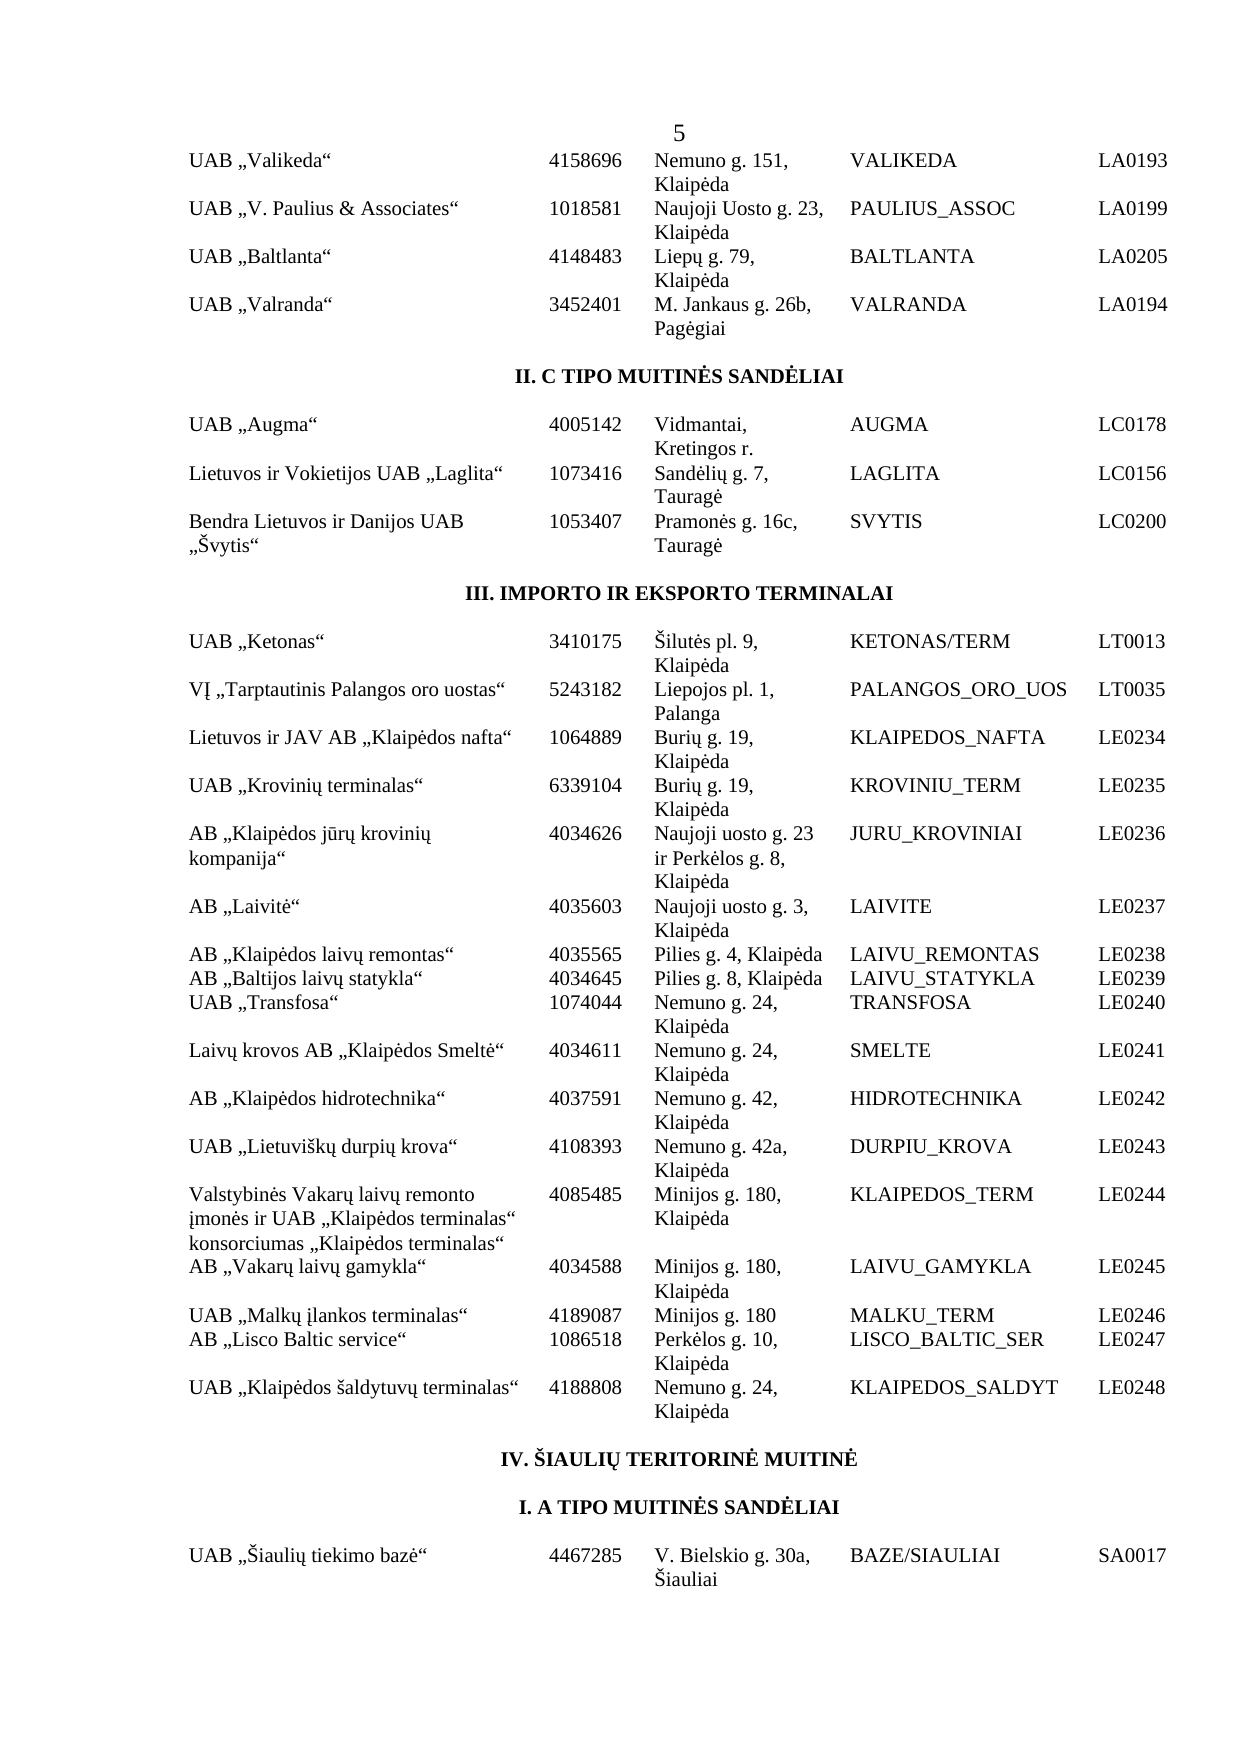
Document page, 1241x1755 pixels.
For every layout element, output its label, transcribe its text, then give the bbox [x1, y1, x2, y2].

table_cell [538, 388, 643, 412]
table_cell LAIVU_GAMYKLA [839, 1255, 1087, 1303]
table_cell UAB „Baltlanta“ [177, 244, 538, 292]
table_cell PAULIUS_ASSOC [839, 196, 1087, 244]
table_cell Lietuvos ir JAV AB „Klaipėdos nafta“ [177, 725, 538, 773]
table_cell KETONAS/TERM [839, 629, 1087, 677]
table_cell KROVINIU_TERM [839, 773, 1087, 821]
table_cell Lietuvos ir Vokietijos UAB „Laglita“ [177, 460, 538, 508]
table_cell III. IMPORTO IR EKSPORTO TERMINALAI [177, 581, 1181, 605]
table_cell Pilies g. 4, Klaipėda [643, 942, 838, 966]
table_cell Minijos g. 180, Klaipėda [643, 1255, 838, 1303]
table_cell Burių g. 19, Klaipėda [643, 773, 838, 821]
table_cell Pilies g. 8, Klaipėda [643, 966, 838, 990]
table_cell 4189087 [538, 1303, 643, 1327]
table_cell [839, 1423, 1087, 1447]
table_cell 1073416 [538, 460, 643, 508]
table_cell HIDROTECHNIKA [839, 1086, 1087, 1134]
table_cell AB „Lisco Baltic service“ [177, 1327, 538, 1375]
table_cell Naujoji Uosto g. 23, Klaipėda [643, 196, 838, 244]
table_cell Naujoji uosto g. 3, Klaipėda [643, 894, 838, 942]
table_cell [1087, 1471, 1181, 1495]
table_cell 4085485 [538, 1182, 643, 1254]
table_cell [839, 1519, 1087, 1543]
table_cell Nemuno g. 151, Klaipėda [643, 148, 838, 196]
table_cell LE0238 [1087, 942, 1181, 966]
table_cell Nemuno g. 24, Klaipėda [643, 1038, 838, 1086]
table_cell V. Bielskio g. 30a, Šiauliai [643, 1543, 838, 1591]
table_cell [839, 340, 1087, 364]
table_cell Nemuno g. 42a, Klaipėda [643, 1134, 838, 1182]
table_cell Perkėlos g. 10, Klaipėda [643, 1327, 838, 1375]
table_cell LISCO_BALTIC_SER [839, 1327, 1087, 1375]
table_cell [1087, 340, 1181, 364]
table_cell LAGLITA [839, 460, 1087, 508]
table_cell LA0205 [1087, 244, 1181, 292]
table_cell 1018581 [538, 196, 643, 244]
table_cell [1087, 1519, 1181, 1543]
table_cell Minijos g. 180 [643, 1303, 838, 1327]
table_cell AB „Klaipėdos jūrų krovinių kompanija“ [177, 821, 538, 893]
table_cell LE0239 [1087, 966, 1181, 990]
table_cell [538, 340, 643, 364]
table_cell [177, 388, 538, 412]
table_cell UAB „Lietuviškų durpių krova“ [177, 1134, 538, 1182]
table_cell 4035603 [538, 894, 643, 942]
table_cell 4035565 [538, 942, 643, 966]
table_cell LE0248 [1087, 1375, 1181, 1423]
table_cell Liepų g. 79, Klaipėda [643, 244, 838, 292]
table_cell M. Jankaus g. 26b, Pagėgiai [643, 292, 838, 340]
table_cell 4158696 [538, 148, 643, 196]
table_cell LC0156 [1087, 460, 1181, 508]
table_cell [177, 340, 538, 364]
table_cell UAB „Krovinių terminalas“ [177, 773, 538, 821]
table_cell 1086518 [538, 1327, 643, 1375]
table_cell Laivų krovos AB „Klaipėdos Smeltė“ [177, 1038, 538, 1086]
table_cell [643, 1471, 838, 1495]
table_cell [177, 1423, 538, 1447]
table_cell LT0013 [1087, 629, 1181, 677]
table_cell LE0246 [1087, 1303, 1181, 1327]
table_cell LAIVITE [839, 894, 1087, 942]
table_cell SVYTIS [839, 509, 1087, 557]
table_cell PALANGOS_ORO_UOS [839, 677, 1087, 725]
table_cell TRANSFOSA [839, 990, 1087, 1038]
table_cell Nemuno g. 42, Klaipėda [643, 1086, 838, 1134]
table_cell Pramonės g. 16c, Tauragė [643, 509, 838, 557]
table_cell [643, 1519, 838, 1543]
table_cell 6339104 [538, 773, 643, 821]
table_cell [177, 1519, 538, 1543]
table_cell 1074044 [538, 990, 643, 1038]
table_cell BALTLANTA [839, 244, 1087, 292]
table_cell LE0240 [1087, 990, 1181, 1038]
table_cell LE0243 [1087, 1134, 1181, 1182]
table_cell KLAIPEDOS_SALDYT [839, 1375, 1087, 1423]
table_cell [538, 1423, 643, 1447]
table_cell 4467285 [538, 1543, 643, 1591]
table_cell LE0235 [1087, 773, 1181, 821]
table_cell Bendra Lietuvos ir Danijos UAB „Švytis“ [177, 509, 538, 557]
table_cell [177, 557, 538, 581]
table_cell Šilutės pl. 9, Klaipėda [643, 629, 838, 677]
table_cell [538, 557, 643, 581]
table_cell [538, 1519, 643, 1543]
table_cell BAZE/SIAULIAI [839, 1543, 1087, 1591]
table_cell Naujoji uosto g. 23 ir Perkėlos g. 8, Klaipėda [643, 821, 838, 893]
table_cell 5243182 [538, 677, 643, 725]
table_cell 1053407 [538, 509, 643, 557]
table_cell UAB „Klaipėdos šaldytuvų terminalas“ [177, 1375, 538, 1423]
table_cell [643, 388, 838, 412]
table_cell VALRANDA [839, 292, 1087, 340]
table_cell II. C TIPO MUITINĖS SANDĖLIAI [177, 364, 1181, 388]
table_cell AB „Vakarų laivų gamykla“ [177, 1255, 538, 1303]
table_cell [1087, 388, 1181, 412]
table_cell UAB „Valranda“ [177, 292, 538, 340]
table_cell UAB „Valikeda“ [177, 148, 538, 196]
table_cell LE0242 [1087, 1086, 1181, 1134]
table_cell VĮ „Tarptautinis Palangos oro uostas“ [177, 677, 538, 725]
table_cell AUGMA [839, 412, 1087, 460]
table_cell VALIKEDA [839, 148, 1087, 196]
table_cell LE0245 [1087, 1255, 1181, 1303]
table_cell DURPIU_KROVA [839, 1134, 1087, 1182]
table_cell LT0035 [1087, 677, 1181, 725]
table_cell [177, 605, 1181, 629]
table_cell LE0241 [1087, 1038, 1181, 1086]
table_cell Vidmantai, Kretingos r. [643, 412, 838, 460]
table_cell [538, 1471, 643, 1495]
table_cell I. A TIPO MUITINĖS SANDĖLIAI [177, 1495, 1181, 1519]
table_cell 4034626 [538, 821, 643, 893]
table_cell LE0234 [1087, 725, 1181, 773]
table_cell UAB „Malkų įlankos terminalas“ [177, 1303, 538, 1327]
table_cell 4188808 [538, 1375, 643, 1423]
table_cell [643, 340, 838, 364]
table_cell [177, 1471, 538, 1495]
table_cell LA0194 [1087, 292, 1181, 340]
table_cell Valstybinės Vakarų laivų remonto įmonės ir UAB „Klaipėdos terminalas“ konsorciumas „Klaipėdos terminalas“ [177, 1182, 538, 1254]
table_cell AB „Klaipėdos laivų remontas“ [177, 942, 538, 966]
table_cell [839, 1471, 1087, 1495]
table_cell LE0237 [1087, 894, 1181, 942]
table_cell LC0178 [1087, 412, 1181, 460]
table_cell 3452401 [538, 292, 643, 340]
table_cell LE0236 [1087, 821, 1181, 893]
table_cell AB „Baltijos laivų statykla“ [177, 966, 538, 990]
table_cell AB „Klaipėdos hidrotechnika“ [177, 1086, 538, 1134]
table_cell 4034588 [538, 1255, 643, 1303]
table_cell Sandėlių g. 7, Tauragė [643, 460, 838, 508]
table_cell [1087, 557, 1181, 581]
table_cell KLAIPEDOS_TERM [839, 1182, 1087, 1254]
table_cell Nemuno g. 24, Klaipėda [643, 1375, 838, 1423]
table_cell KLAIPEDOS_NAFTA [839, 725, 1087, 773]
table_cell 4034611 [538, 1038, 643, 1086]
table_cell Liepojos pl. 1, Palanga [643, 677, 838, 725]
table_cell LA0199 [1087, 196, 1181, 244]
table_cell LAIVU_REMONTAS [839, 942, 1087, 966]
table_cell 4148483 [538, 244, 643, 292]
table_cell LE0247 [1087, 1327, 1181, 1375]
table_cell SA0017 [1087, 1543, 1181, 1591]
table_cell [643, 557, 838, 581]
table_cell UAB „Šiaulių tiekimo bazė“ [177, 1543, 538, 1591]
table_cell [1087, 1423, 1181, 1447]
table_cell Nemuno g. 24, Klaipėda [643, 990, 838, 1038]
table_cell LA0193 [1087, 148, 1181, 196]
table_cell UAB „V. Paulius & Associates“ [177, 196, 538, 244]
table_cell 3410175 [538, 629, 643, 677]
table_cell 1064889 [538, 725, 643, 773]
table_cell LC0200 [1087, 509, 1181, 557]
table_cell UAB „Transfosa“ [177, 990, 538, 1038]
table_cell 4034645 [538, 966, 643, 990]
table_cell JURU_KROVINIAI [839, 821, 1087, 893]
table_cell SMELTE [839, 1038, 1087, 1086]
table_cell [643, 1423, 838, 1447]
table_cell Minijos g. 180, Klaipėda [643, 1182, 838, 1254]
table_cell MALKU_TERM [839, 1303, 1087, 1327]
table_cell IV. ŠIAULIŲ TERITORINĖ MUITINĖ [177, 1447, 1181, 1471]
table_cell [839, 557, 1087, 581]
table_cell [839, 388, 1087, 412]
table_cell 4037591 [538, 1086, 643, 1134]
table_cell 4108393 [538, 1134, 643, 1182]
table_cell UAB „Ketonas“ [177, 629, 538, 677]
table_cell UAB „Augma“ [177, 412, 538, 460]
table_cell 4005142 [538, 412, 643, 460]
table_cell LAIVU_STATYKLA [839, 966, 1087, 990]
table_cell AB „Laivitė“ [177, 894, 538, 942]
table_cell LE0244 [1087, 1182, 1181, 1254]
table_cell Burių g. 19, Klaipėda [643, 725, 838, 773]
